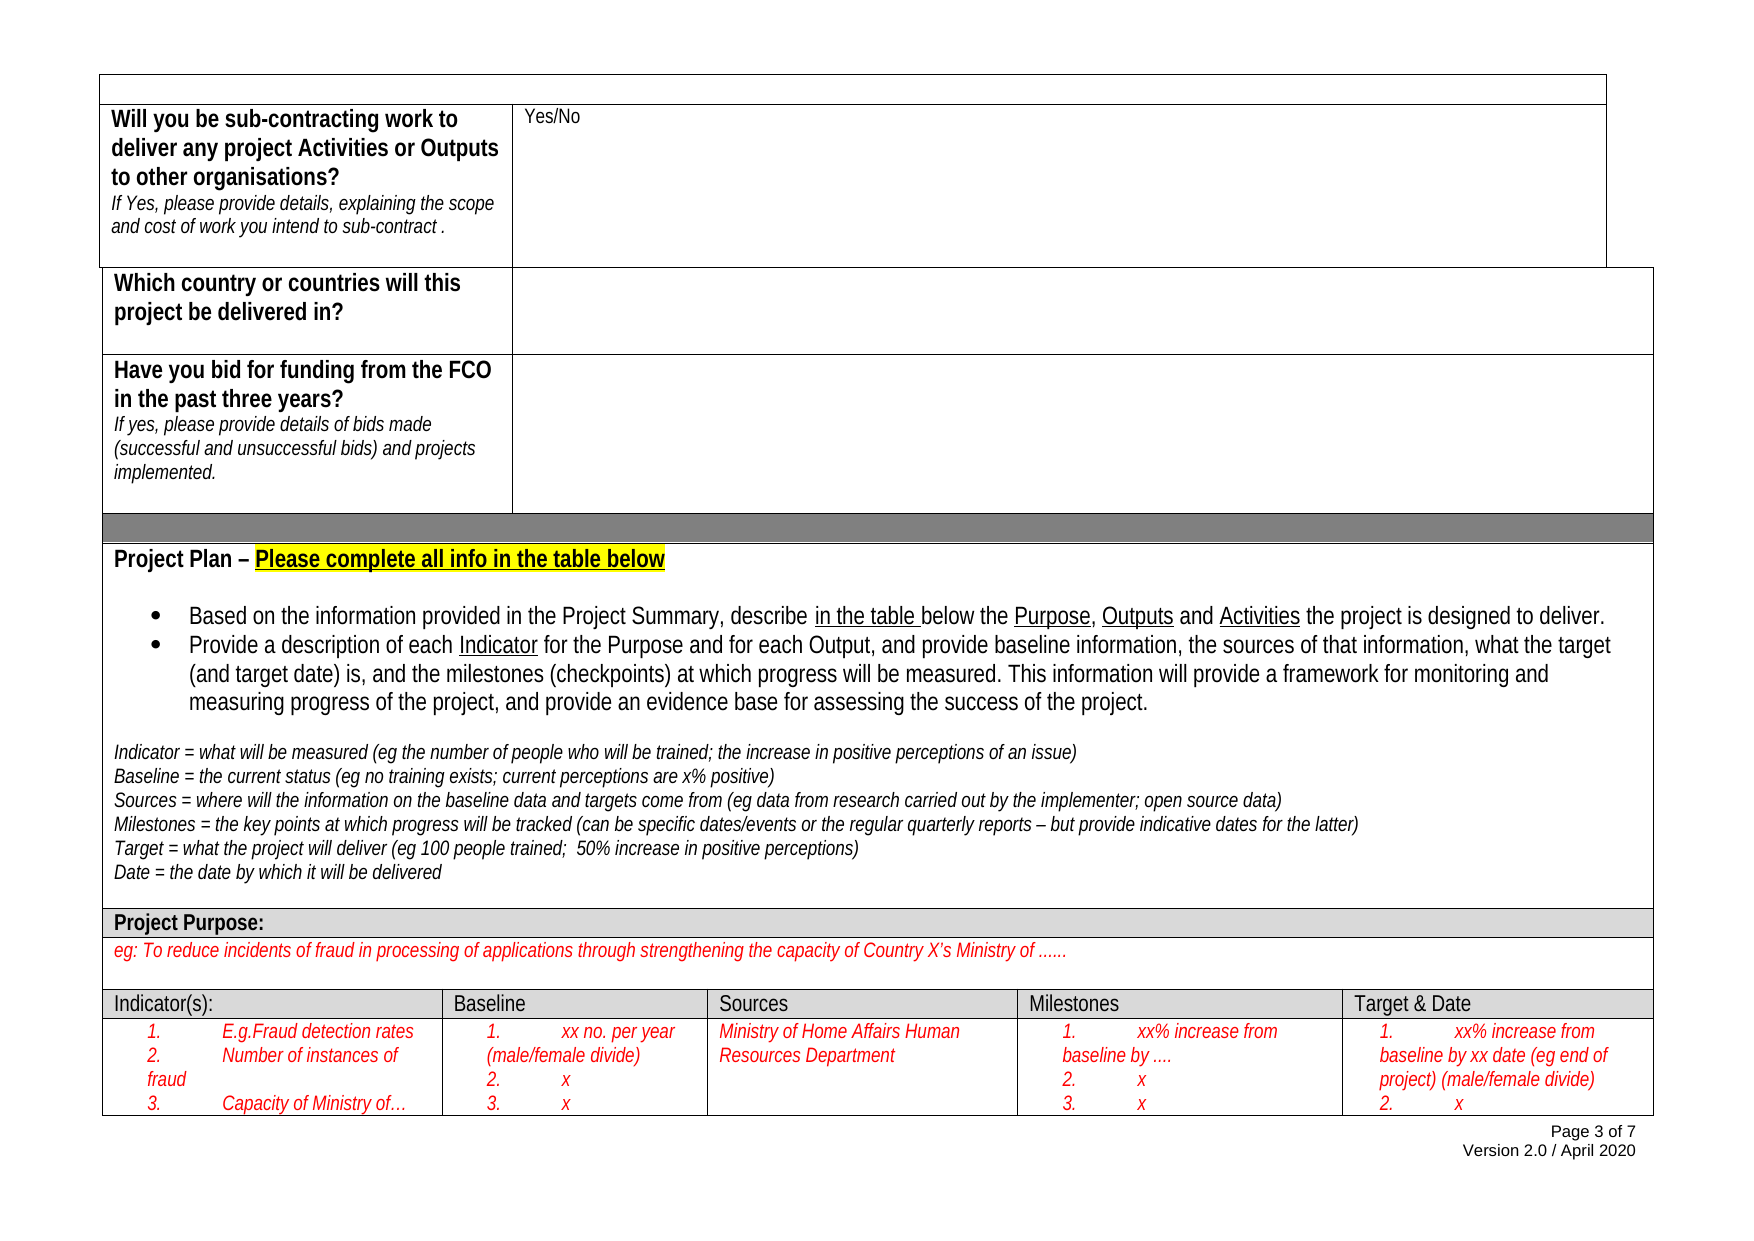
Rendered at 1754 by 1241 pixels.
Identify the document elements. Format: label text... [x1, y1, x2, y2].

table_cell Have you bid for funding from the FCO in the past three years? If yes, please provide details of bids made (successful and unsuccessful bids) and projects implemented. [103, 355, 512, 513]
table_cell Milestones [1018, 990, 1342, 1018]
table_cell eg: To reduce incidents of fraud in processing of applications through strengthening the capacity of Country X’s Ministry of ...... [103, 938, 1653, 988]
table_cell Ministry of Home Affairs Human Resources Department [708, 1019, 1017, 1115]
table_cell Which country or countries will this project be delivered in? [103, 268, 512, 354]
table_cell xx% increase from baseline by .... x x [1018, 1019, 1342, 1115]
table_cell [513, 355, 1653, 513]
table_cell Will you be sub-contracting work to deliver any project Activities or Outputs to other organisations? If Yes, please provide details, explaining the scope and cost of work you intend to sub-contract . [100, 105, 512, 267]
table_cell Indicator(s): [103, 990, 442, 1018]
table_cell Yes/No [513, 105, 1606, 267]
table_cell [103, 514, 1653, 542]
table_cell xx no. per year (male/female divide) x x [443, 1019, 707, 1115]
table_cell Project Plan – Please complete all info in the table below Based on the information provided in the Project Summary, describe in the table below the Purpose, Outputs and Activities the project is designed to deliver. Provide a description of each Indicator for the Purpose and for each Output, and provide baseline information, the sources of that information, what the target (and target date) is, and the milestones (checkpoints) at which progress will be measured. This information will provide a framework for monitoring and measuring progress of the project, and provide an evidence base for assessing the success of the project. Indicator = what will be measured (eg the number of people who will be trained; the increase in positive perceptions of an issue) Baseline = the current status (eg no training exists; current perceptions are x% positive) Sources = where will the information on the baseline data and targets come from (eg data from research carried out by the implementer; open source data) Milestones = the key points at which progress will be tracked (can be specific dates/events or the regular quarterly reports – but provide indicative dates for the latter) Target = what the project will deliver (eg 100 people trained; 50% increase in positive perceptions) Date = the date by which it will be delivered [103, 544, 1653, 907]
table_cell Project Purpose: [103, 909, 1653, 937]
table_cell Target & Date [1343, 990, 1653, 1018]
table_cell E.g.Fraud detection rates Number of instances of fraud Capacity of Ministry of… [103, 1019, 442, 1115]
table_cell [1607, 74, 1653, 103]
table_cell Sources [708, 990, 1017, 1018]
table_cell [1607, 104, 1653, 267]
table_cell xx% increase from baseline by xx date (eg end of project) (male/female divide) x X etc [1343, 1019, 1653, 1115]
table_cell [513, 268, 1653, 354]
table_cell [100, 75, 1606, 103]
table_cell Baseline [443, 990, 707, 1018]
